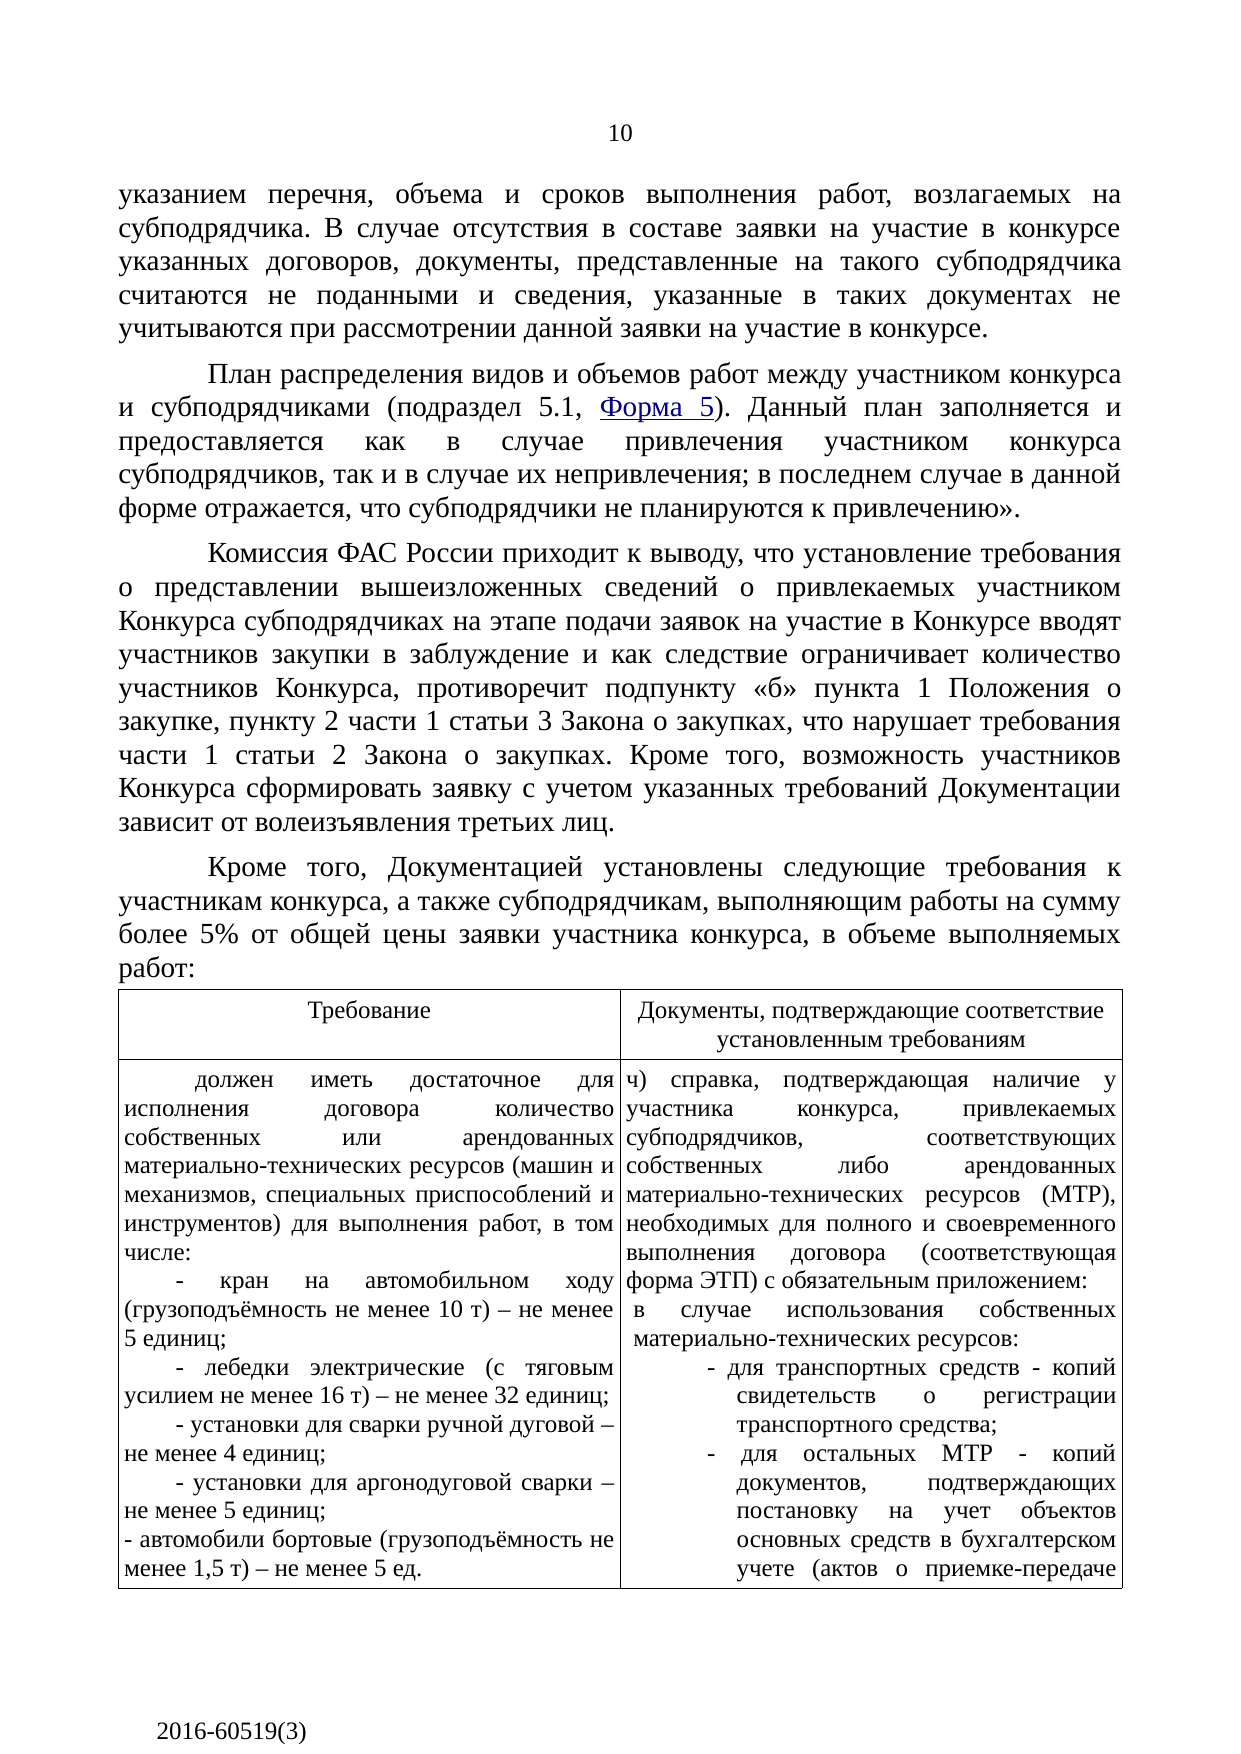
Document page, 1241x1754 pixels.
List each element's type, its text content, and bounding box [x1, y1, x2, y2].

text Комиссия ФАС России приходит к выводу, что установление требования о представлении вышеизложенных сведений о привлекаемых участником Конкурса субподрядчиках на этапе подачи заявок на участие в Конкурсе вводят участников закупки в заблуждение и как следствие ограничивает количество участников Конкурса, противоречит подпункту «б» пункта 1 Положения о закупке, пункту 2 части 1 статьи 3 Закона о закупках, что нарушает требования части 1 статьи 2 Закона о закупках. Кроме того, возможность участников Конкурса сформировать заявку с учетом указанных требований Документации зависит от волеизъявления третьих лиц. [118, 536, 1122, 837]
table_header Требование [119, 990, 620, 1058]
text указанием перечня, объема и сроков выполнения работ, возлагаемых на субподрядчика. В случае отсутствия в составе заявки на участие в конкурсе указанных договоров, документы, представленные на такого субподрядчика считаются не поданными и сведения, указанные в таких документах не учитываются при рассмотрении данной заявки на участие в конкурсе. [118, 176, 1122, 344]
table_header Документы, подтверждающие соответствие установленным требованиям [621, 990, 1122, 1058]
text План распределения видов и объемов работ между участником конкурса и субподрядчиками (подраздел 5.1, Форма 5). Данный план заполняется и предоставляется как в случае привлечения участником конкурса субподрядчиков, так и в случае их непривлечения; в последнем случае в данной форме отражается, что субподрядчики не планируются к привлечению». [118, 356, 1122, 524]
text Кроме того, Документацией установлены следующие требования к участникам конкурса, а также субподрядчикам, выполняющим работы на сумму более 5% от общей цены заявки участника конкурса, в объеме выполняемых работ: [118, 849, 1122, 983]
table_cell должен иметь достаточное для исполнения договора количество собственных или арендованных материально-технических ресурсов (машин и механизмов, специальных приспособлений и инструментов) для выполнения работ, в том числе: - кран на автомобильном ходу (грузоподъёмность не менее 10 т) – не менее 5 единиц; - лебедки электрические (с тяговым усилием не менее 16 т) – не менее 32 единиц; - установки для сварки ручной дуговой – не менее 4 единиц; - установки для аргонодуговой сварки – не менее 5 единиц; - автомобили бортовые (грузоподъёмность не менее 1,5 т) – не менее 5 ед. [119, 1060, 620, 1587]
table_cell ч) справка, подтверждающая наличие у участника конкурса, привлекаемых субподрядчиков, соответствующих собственных либо арендованных материально-технических ресурсов (МТР), необходимых для полного и своевременного выполнения договора (соответствующая форма ЭТП) с обязательным приложением: в случае использования собственных материально-технических ресурсов: - для транспортных средств - копий свидетельств о регистрации транспортного средства; - для остальных МТР - копий документов, подтверждающих постановку на учет объектов основных средств в бухгалтерском учете (актов о приемке-передаче [621, 1060, 1122, 1587]
